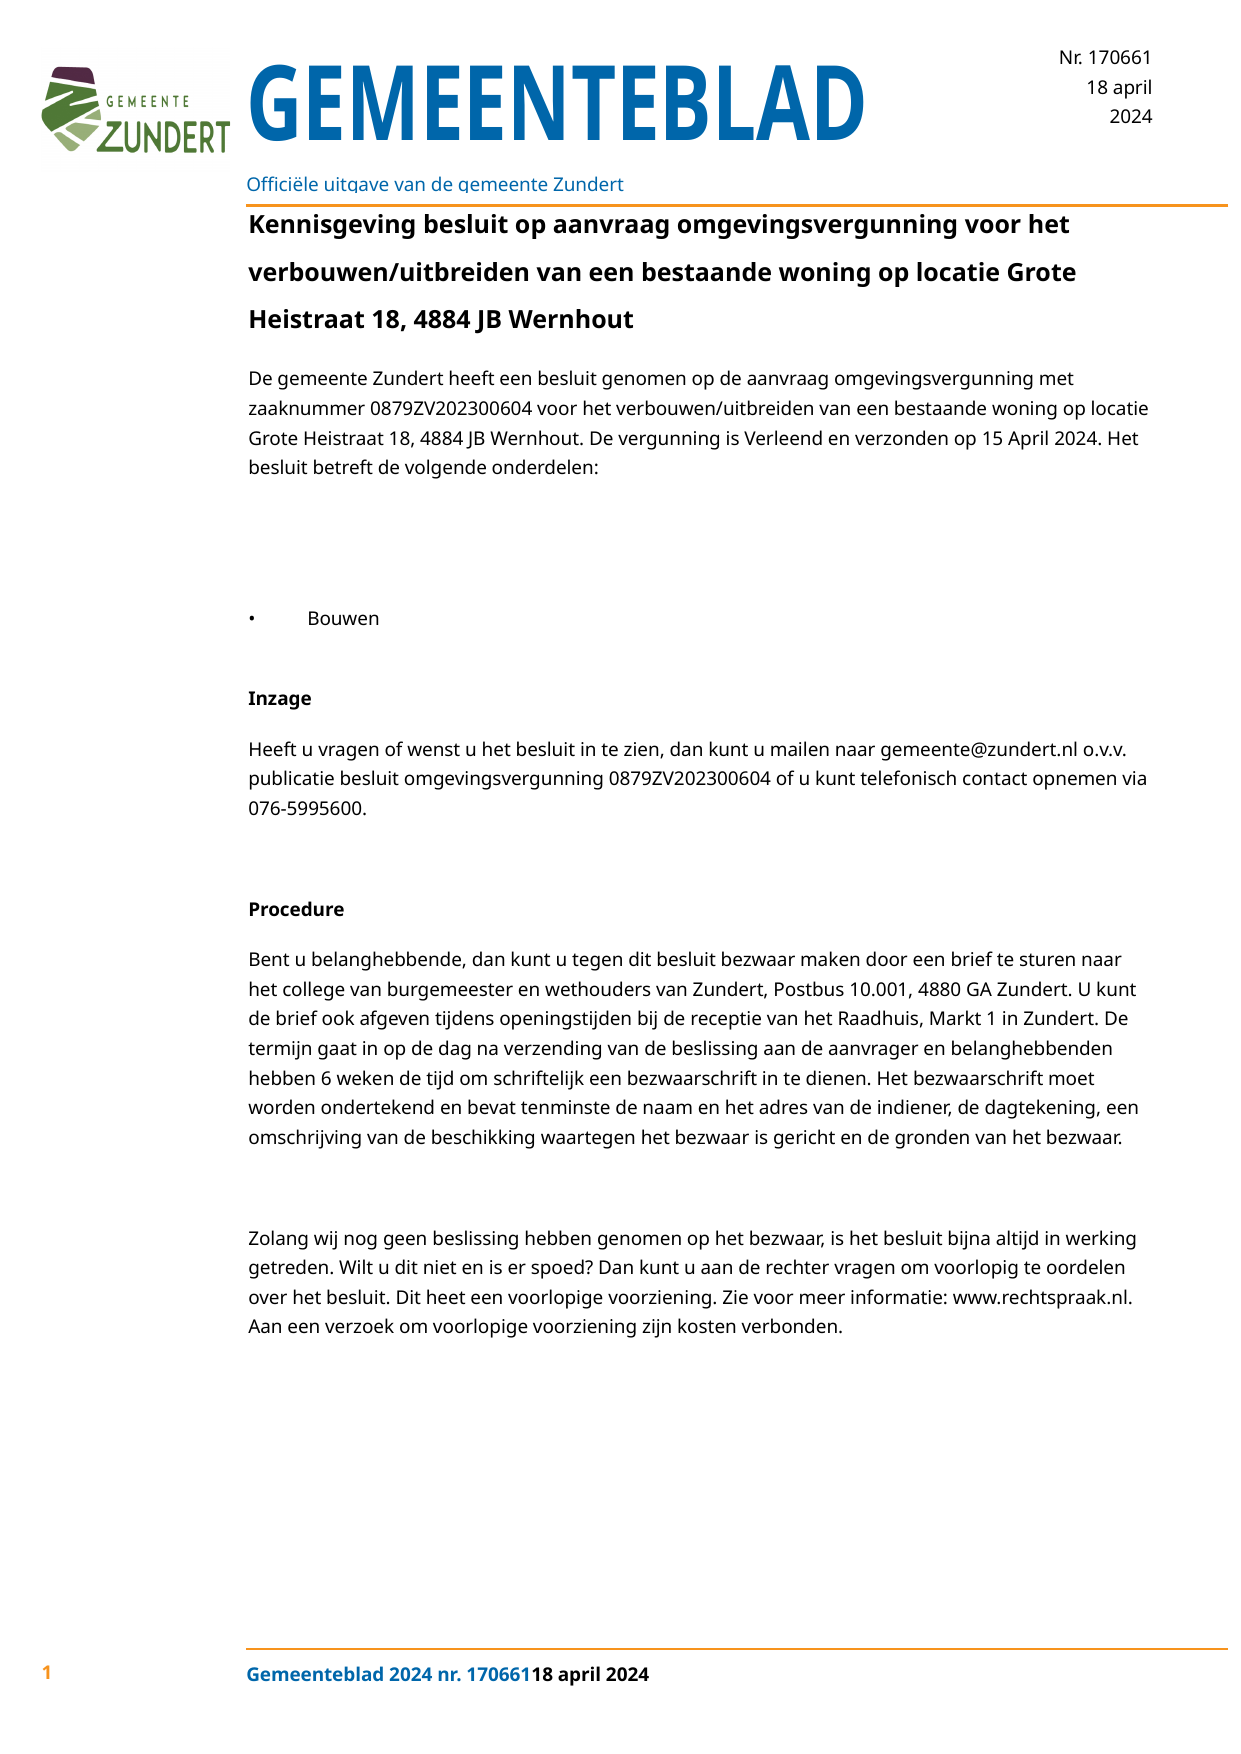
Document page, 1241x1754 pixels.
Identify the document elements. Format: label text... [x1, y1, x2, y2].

text Zolang wij nog geen beslissing hebben genomen op het bezwaar, is het besluit bijna altijd in werking getreden. Wilt u dit niet en is er spoed? Dan kunt u aan de rechter vragen om voorlopig te oordelen over het besluit. Dit heet een voorlopige voorziening. Zie voor meer informatie: www.rechtspraak.nl. Aan een verzoek om voorlopige voorziening zijn kosten verbonden. [248, 1225, 1152, 1339]
text De gemeente Zundert heeft een besluit genomen op de aanvraag omgevingsvergunning met zaaknummer 0879ZV202300604 voor het verbouwen/uitbreiden van een bestaande woning op locatie Grote Heistraat 18, 4884 JB Wernhout. De vergunning is Verleend en verzonden op 15 April 2024. Het besluit betreft de volgende onderdelen: [248, 366, 1152, 480]
text Procedure [248, 896, 1152, 922]
text Kennisgeving besluit op aanvraag omgevingsvergunning voor het verbouwen/uitbreiden van een bestaande woning op locatie Grote Heistraat 18, 4884 JB Wernhout [248, 207, 1152, 336]
text Heeft u vragen of wenst u het besluit in te zien, dan kunt u mailen naar gemeente@zundert.nl o.v.v. publicatie besluit omgevingsvergunning 0879ZV202300604 of u kunt telefonisch contact opnemen via 076-5995600. [248, 736, 1152, 821]
text Inzage [248, 686, 1152, 711]
picture [41, 47, 231, 172]
text Bent u belanghebbende, dan kunt u tegen dit besluit bezwaar maken door een brief te sturen naar het college van burgemeester en wethouders van Zundert, Postbus 10.001, 4880 GA Zundert. U kunt de brief ook afgeven tijdens openingstijden bij de receptie van het Raadhuis, Markt 1 in Zundert. De termijn gaat in op de dag na verzending van de beslissing aan de aanvrager en belanghebbenden hebben 6 weken de tijd om schriftelijk een bezwaarschrift in te dienen. Het bezwaarschrift moet worden ondertekend en bevat tenminste de naam en het adres van de indiener, de dagtekening, een omschrijving van de beschikking waartegen het bezwaar is gericht en de gronden van het bezwaar. [248, 946, 1152, 1149]
list Bouwen [248, 606, 1152, 631]
